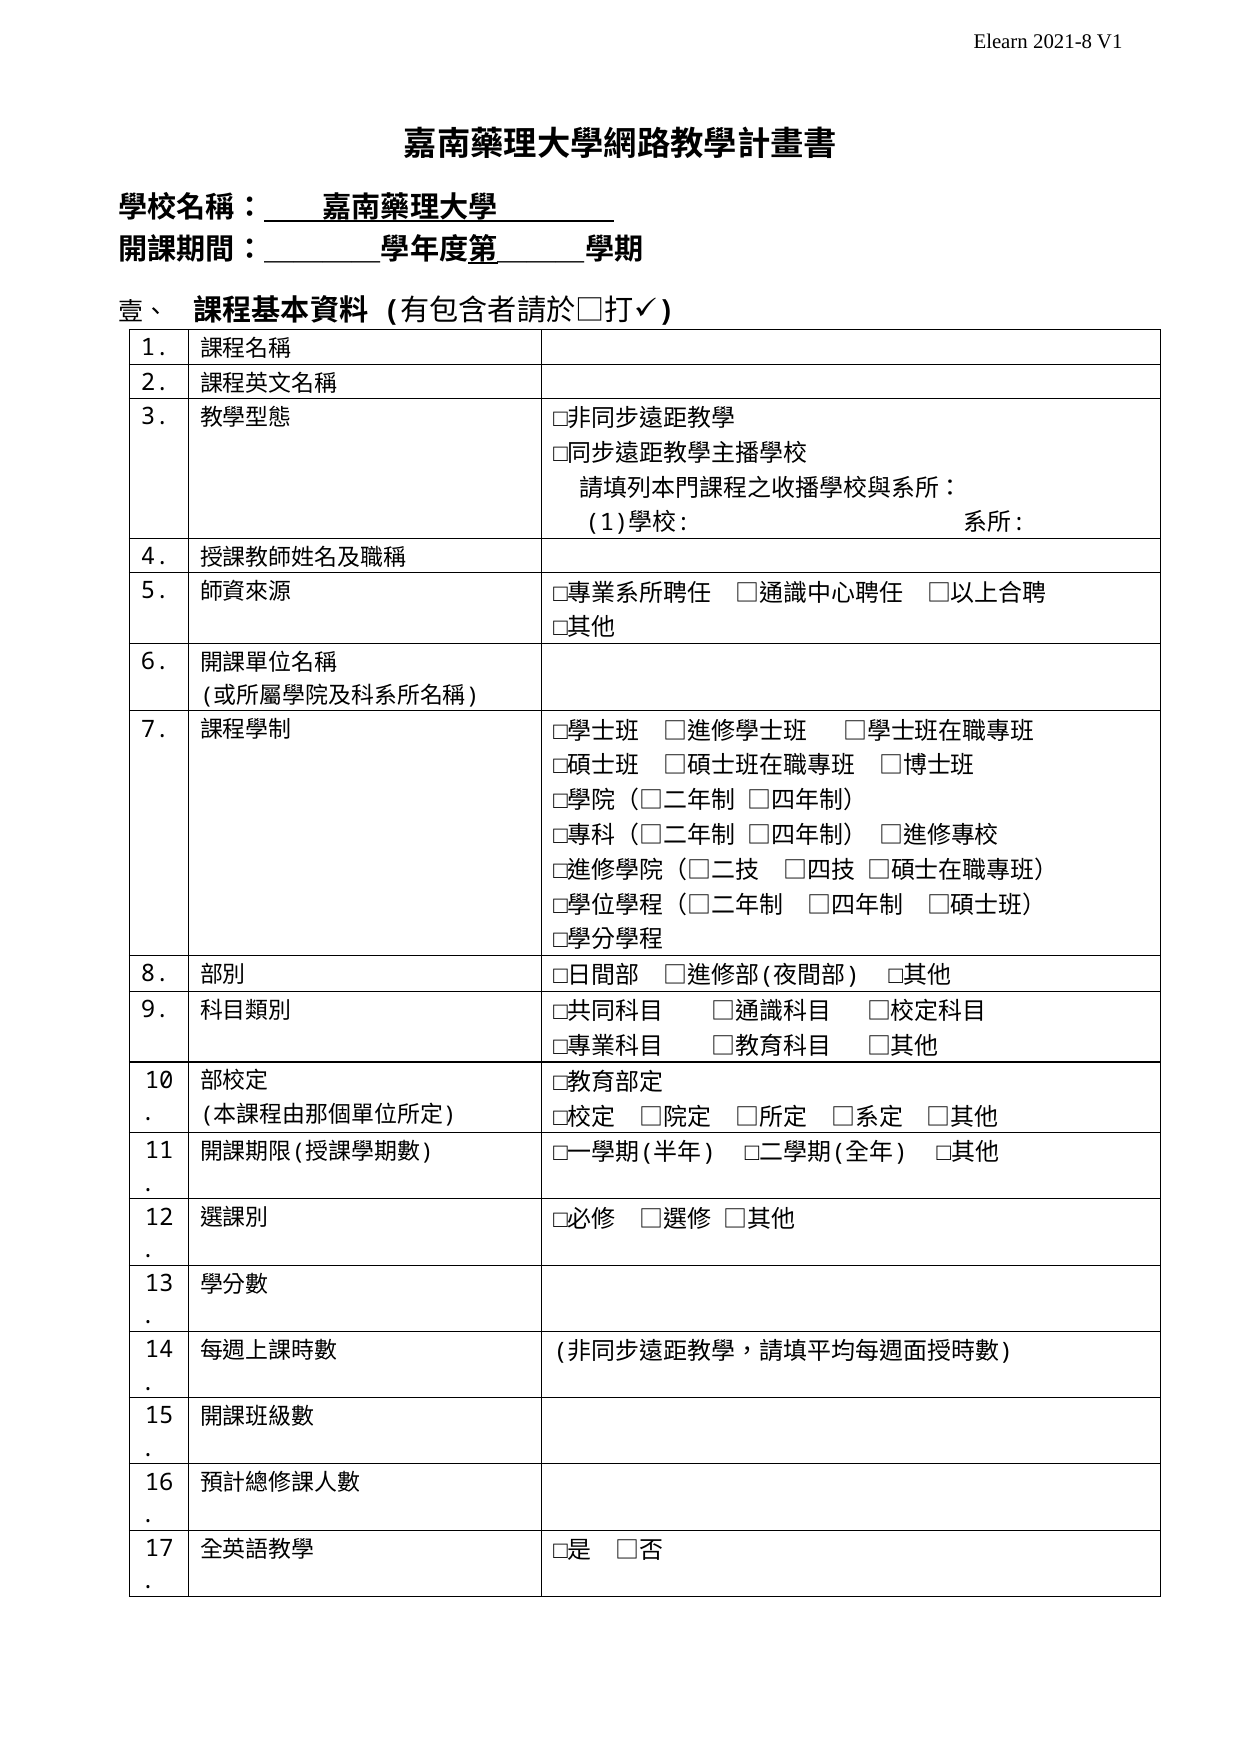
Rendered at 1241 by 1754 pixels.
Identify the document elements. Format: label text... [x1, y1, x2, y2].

table_header [542, 330, 1160, 363]
table_cell [130, 399, 188, 538]
list 課程基本資料 (有包含者請於□打) [118, 287, 1122, 329]
table_cell [130, 1531, 188, 1596]
text 學校名稱： 嘉南藥理大學 [118, 183, 1122, 226]
table_cell [130, 1199, 188, 1264]
table_cell [130, 1332, 188, 1397]
table_cell [130, 1063, 188, 1132]
table_cell □共同科目 □通識科目 □校定科目 □專業科目 □教育科目 □其他 [542, 992, 1160, 1061]
table_cell 部校定 (本課程由那個單位所定) [189, 1063, 541, 1132]
table_cell 選課別 [189, 1199, 541, 1264]
text 嘉南藥理大學網路教學計畫書 [118, 116, 1122, 165]
table_cell [130, 956, 188, 991]
table_cell □是 □否 [542, 1531, 1160, 1596]
table_cell [130, 573, 188, 643]
table_cell [130, 539, 188, 572]
table_cell [130, 1133, 188, 1198]
table_cell [542, 644, 1160, 710]
table_cell □一學期(半年) □二學期(全年) □其他 [542, 1133, 1160, 1198]
table_cell 每週上課時數 [189, 1332, 541, 1397]
table_cell 授課教師姓名及職稱 [189, 539, 541, 572]
table_cell [542, 539, 1160, 572]
table_header [130, 330, 188, 363]
table_cell [542, 365, 1160, 398]
table_cell □專業系所聘任 □通識中心聘任 □以上合聘 □其他 [542, 573, 1160, 643]
table_cell 課程英文名稱 [189, 365, 541, 398]
text 開課期間：＿＿＿＿學年度第＿＿＿學期 [118, 226, 1122, 268]
table_cell 學分數 [189, 1266, 541, 1331]
table_cell □日間部 □進修部(夜間部) □其他 [542, 956, 1160, 991]
table_cell 預計總修課人數 [189, 1464, 541, 1529]
table_cell 科目類別 [189, 992, 541, 1061]
table_cell □教育部定 □校定 □院定 □所定 □系定 □其他 [542, 1063, 1160, 1132]
table_cell 開課班級數 [189, 1398, 541, 1463]
table_cell [542, 1266, 1160, 1331]
table_cell □必修 □選修 □其他 [542, 1199, 1160, 1264]
table_cell [130, 1464, 188, 1529]
table_cell [542, 1464, 1160, 1529]
table_cell □學士班 □進修學士班 □學士班在職專班 □碩士班 □碩士班在職專班 □博士班 □學院（□二年制 □四年制） □專科（□二年制 □四年制） □進修專校 □進修學院（□二技 □四技 □碩士在職專班） □學位學程（□二年制 □四年制 □碩士班） □學分學程 [542, 711, 1160, 955]
table_header 課程名稱 [189, 330, 541, 363]
table_cell 教學型態 [189, 399, 541, 538]
table_cell [130, 1398, 188, 1463]
table_cell [130, 644, 188, 710]
table_cell (非同步遠距教學，請填平均每週面授時數) [542, 1332, 1160, 1397]
table_cell 全英語教學 [189, 1531, 541, 1596]
table_cell □非同步遠距教學 □同步遠距教學主播學校 請填列本門課程之收播學校與系所： (1)學校: 系所: [542, 399, 1160, 538]
table_cell [130, 365, 188, 398]
table_cell 開課單位名稱 (或所屬學院及科系所名稱) [189, 644, 541, 710]
table_cell [542, 1398, 1160, 1463]
table_cell 課程學制 [189, 711, 541, 955]
table_cell [130, 1266, 188, 1331]
table_cell 師資來源 [189, 573, 541, 643]
table_cell [130, 992, 188, 1061]
table_cell 部別 [189, 956, 541, 991]
table_cell [130, 711, 188, 955]
table_cell 開課期限(授課學期數) [189, 1133, 541, 1198]
